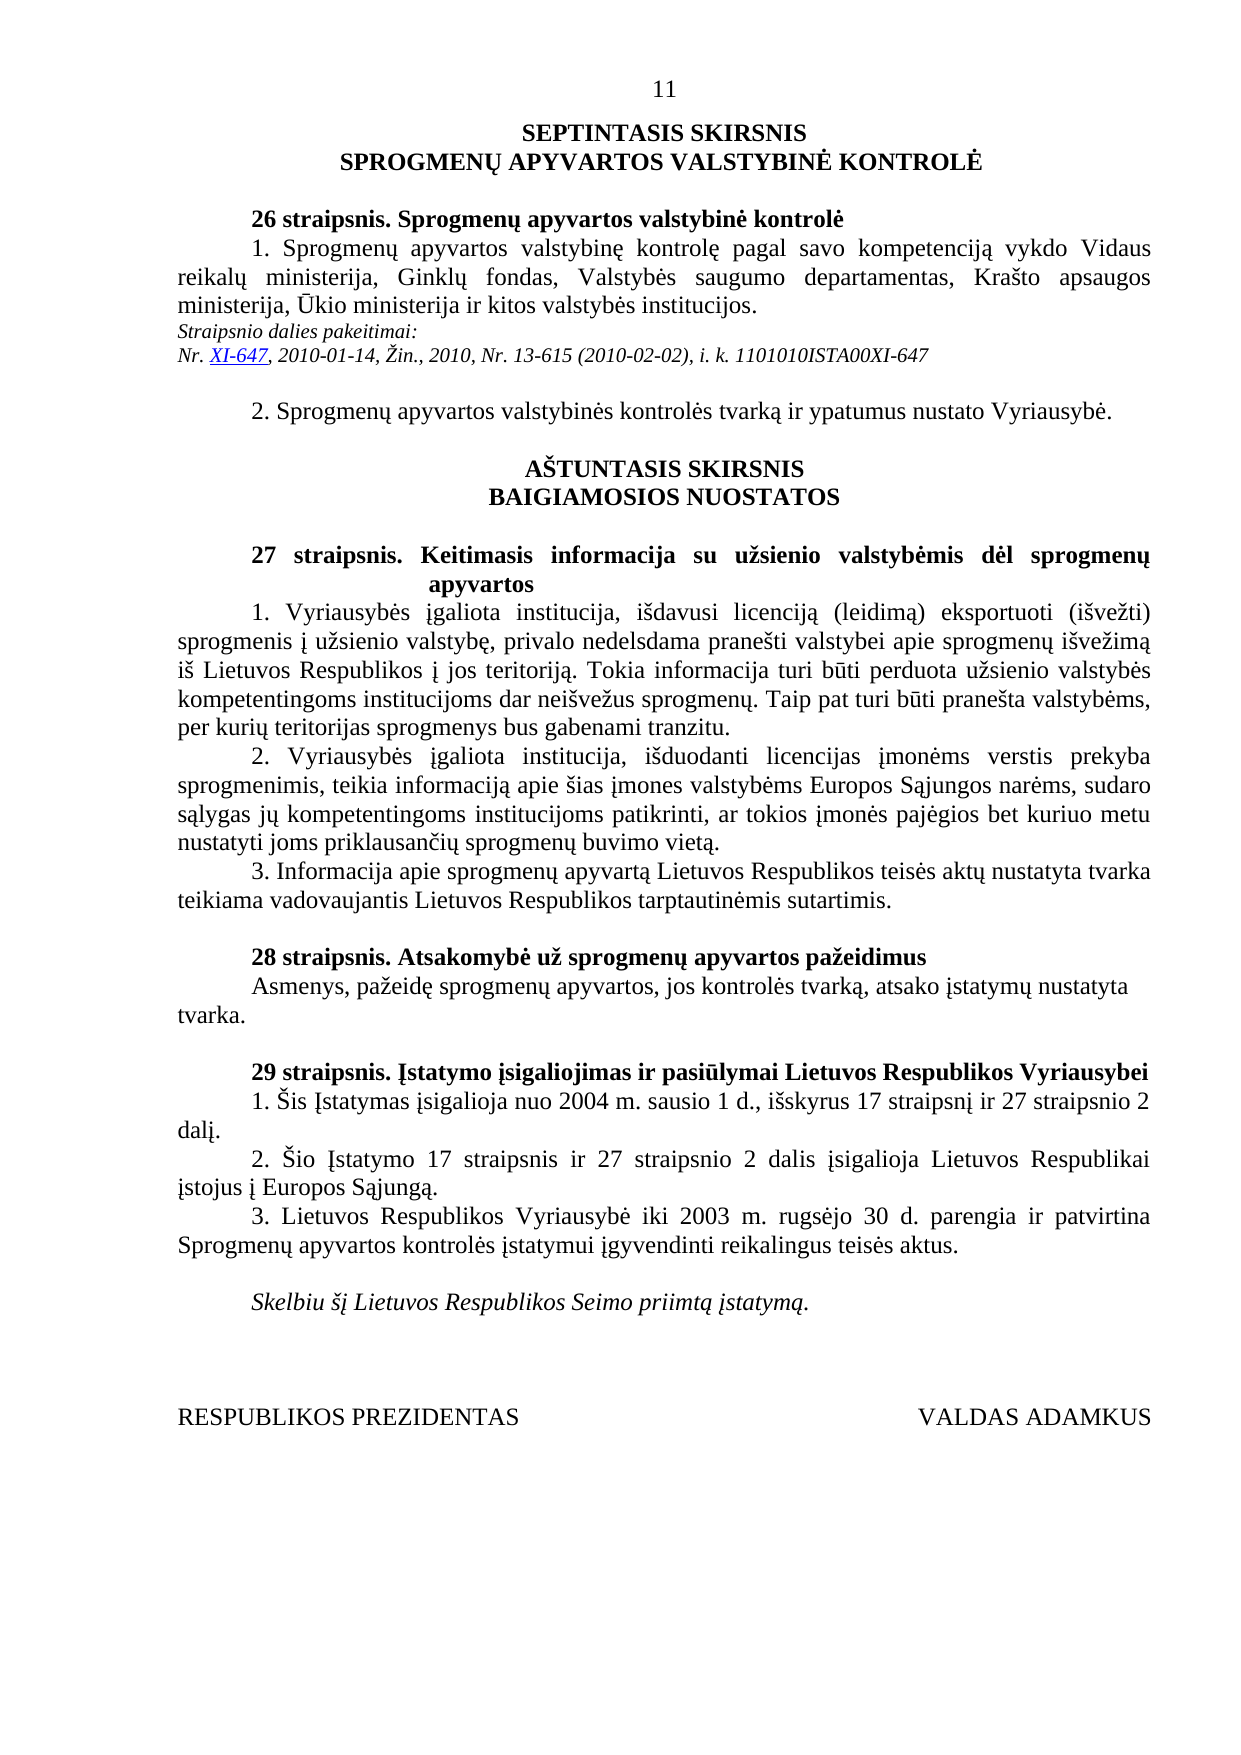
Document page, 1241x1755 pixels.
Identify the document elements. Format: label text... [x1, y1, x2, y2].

text 1. Vyriausybės įgaliota institucija, išdavusi licenciją (leidimą) eksportuoti (išvežti) sprogmenis į užsienio valstybę, privalo nedelsdama pranešti valstybei apie sprogmenų išvežimą iš Lietuvos Respublikos į jos teritoriją. Tokia informacija turi būti perduota užsienio valstybės kompetentingoms institucijoms dar neišvežus sprogmenų. Taip pat turi būti pranešta valstybėms, per kurių teritorijas sprogmenys bus gabenami tranzitu. [177, 597, 1152, 741]
text 1. Sprogmenų apyvartos valstybinę kontrolę pagal savo kompetenciją vykdo Vidaus reikalų ministerija, Ginklų fondas, Valstybės saugumo departamentas, Krašto apsaugos ministerija, Ūkio ministerija ir kitos valstybės institucijos. [177, 233, 1152, 319]
text 2. Sprogmenų apyvartos valstybinės kontrolės tvarką ir ypatumus nustato Vyriausybė. [177, 396, 1152, 425]
text 27 straipsnis. Keitimasis informacija su užsienio valstybėmis dėl sprogmenų apyvartos [251, 540, 1152, 597]
text Asmenys, pažeidę sprogmenų apyvartos, jos kontrolės tvarką, atsako įstatymų nustatyta tvarka. [177, 971, 1152, 1029]
text 1. Šis Įstatymas įsigalioja nuo 2004 m. sausio 1 d., išskyrus 17 straipsnį ir 27 straipsnio 2 dalį. [177, 1086, 1152, 1144]
text Straipsnio dalies pakeitimai: [177, 319, 1152, 343]
text 29 straipsnis. Įstatymo įsigaliojimas ir pasiūlymai Lietuvos Respublikos Vyriausybei [177, 1057, 1152, 1086]
text Skelbiu šį Lietuvos Respublikos Seimo priimtą įstatymą. [177, 1287, 1152, 1316]
text 3. Informacija apie sprogmenų apyvartą Lietuvos Respublikos teisės aktų nustatyta tvarka teikiama vadovaujantis Lietuvos Respublikos tarptautinėmis sutartimis. [177, 856, 1152, 914]
text RESPUBLIKOS PREZIDENTAS VALDAS ADAMKUS [177, 1402, 1152, 1431]
text 2. Vyriausybės įgaliota institucija, išduodanti licencijas įmonėms verstis prekyba sprogmenimis, teikia informaciją apie šias įmones valstybėms Europos Sąjungos narėms, sudaro sąlygas jų kompetentingoms institucijoms patikrinti, ar tokios įmonės pajėgios bet kuriuo metu nustatyti joms priklausančių sprogmenų buvimo vietą. [177, 741, 1152, 856]
text Nr. XI-647, 2010-01-14, Žin., 2010, Nr. 13-615 (2010-02-02), i. k. 1101010ISTA00XI-647 [177, 343, 1152, 367]
text BAIGIAMOSIOS NUOSTATOS [177, 482, 1152, 511]
text AŠTUNTASIS SKIRSNIS [177, 454, 1152, 482]
text 2. Šio Įstatymo 17 straipsnis ir 27 straipsnio 2 dalis įsigalioja Lietuvos Respublikai įstojus į Europos Sąjungą. [177, 1144, 1152, 1201]
text 26 straipsnis. Sprogmenų apyvartos valstybinė kontrolė [177, 204, 1152, 233]
text SPROGMENŲ APYVARTOS VALSTYBINĖ KONTROLĖ [177, 147, 1152, 176]
text 3. Lietuvos Respublikos Vyriausybė iki 2003 m. rugsėjo 30 d. parengia ir patvirtina Sprogmenų apyvartos kontrolės įstatymui įgyvendinti reikalingus teisės aktus. [177, 1201, 1152, 1259]
text SEPTINTASIS SKIRSNIS [177, 118, 1152, 147]
text 28 straipsnis. Atsakomybė už sprogmenų apyvartos pažeidimus [177, 942, 1152, 971]
